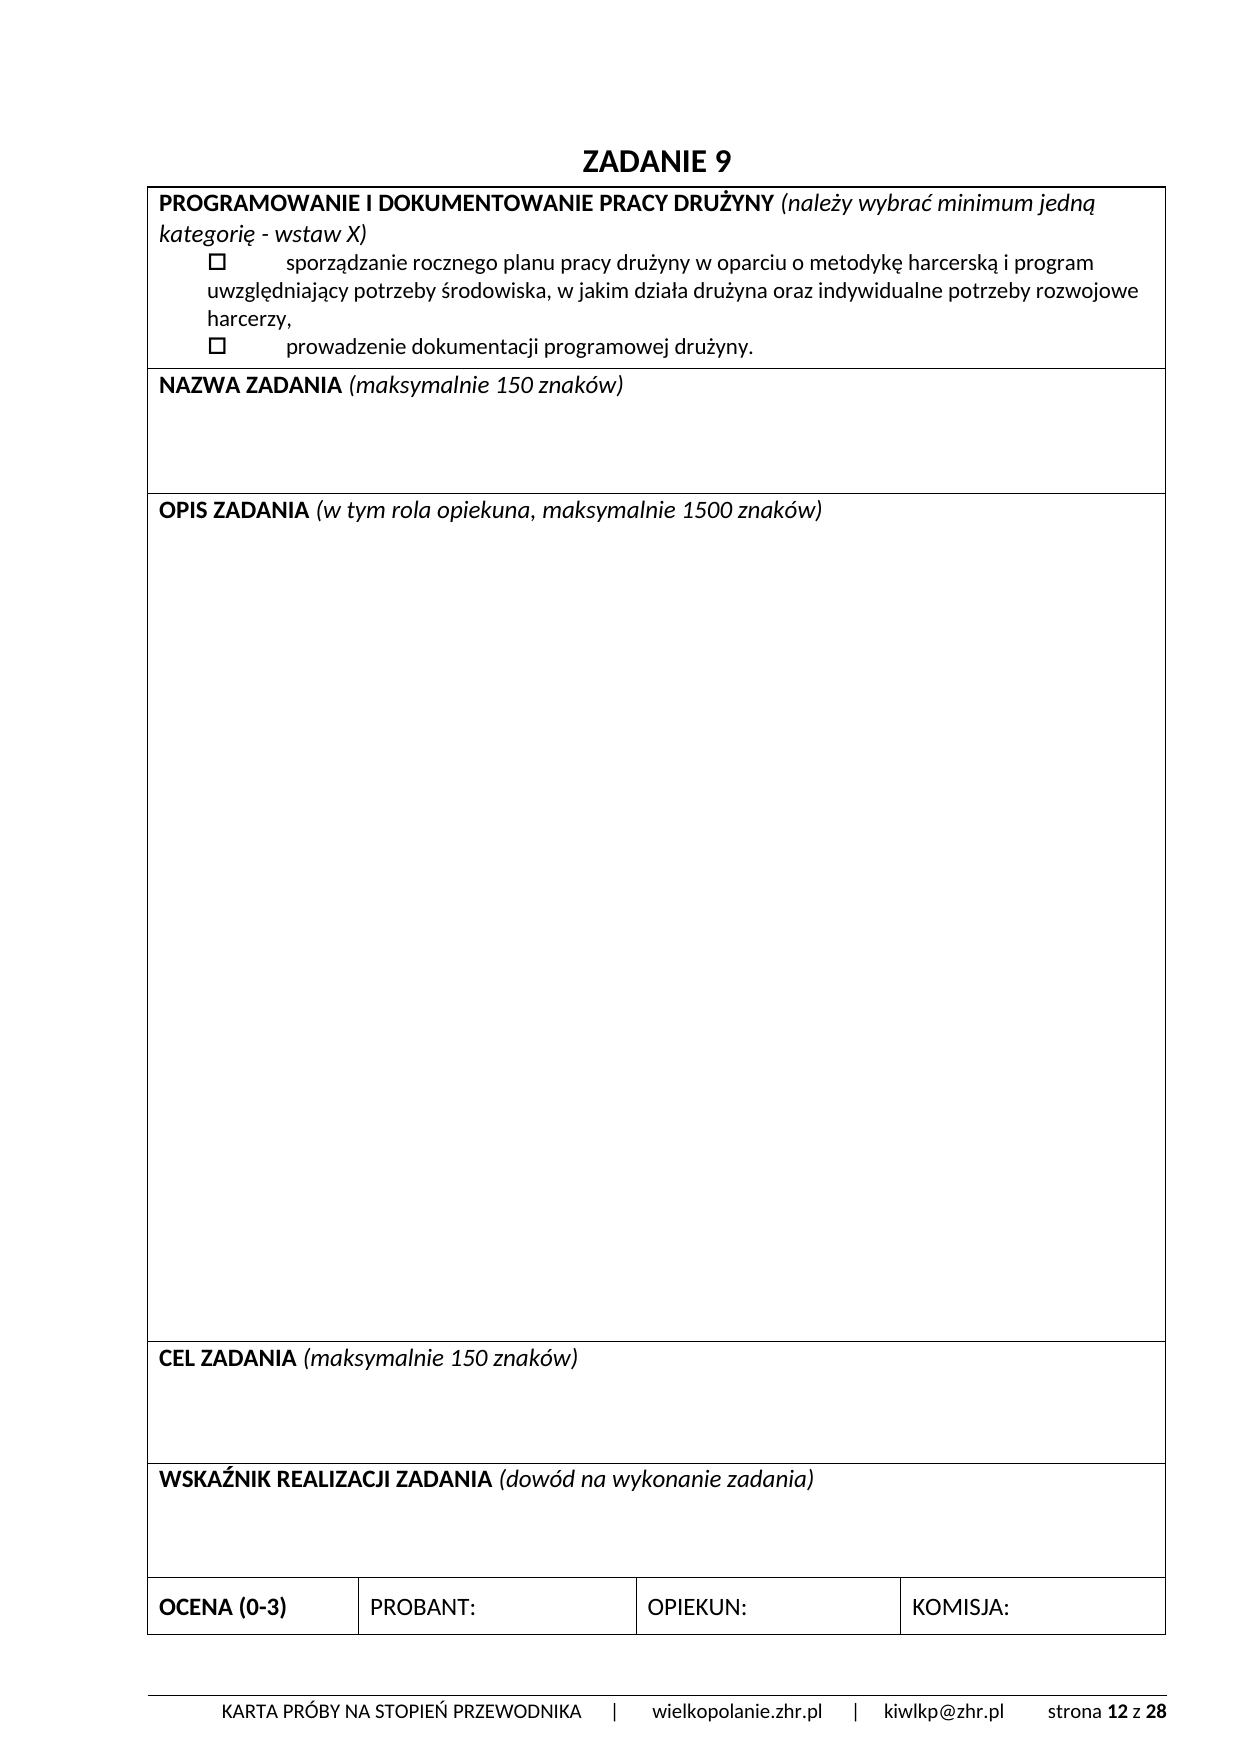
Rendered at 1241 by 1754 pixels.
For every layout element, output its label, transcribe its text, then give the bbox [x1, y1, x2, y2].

table_cell PROBANT: [359, 1578, 636, 1634]
table_cell NAZWA ZADANIA (maksymalnie 150 znaków) [148, 369, 1165, 493]
table_cell KOMISJA: [901, 1578, 1165, 1634]
table_cell OPIS ZADANIA (w tym rola opiekuna, maksymalnie 1500 znaków) [148, 494, 1165, 1341]
table_cell OCENA (0-3) [148, 1578, 358, 1634]
table_header PROGRAMOWANIE I DOKUMENTOWANIE PRACY DRUŻYNY (należy wybrać minimum jedną kategorię - wstaw X) sporządzanie rocznego planu pracy drużyny w oparciu o metodykę harcerską i program uwzględniający potrzeby środowiska, w jakim działa drużyna oraz indywidualne potrzeby rozwojowe harcerzy, prowadzenie dokumentacji programowej drużyny. [148, 188, 1165, 368]
table_cell CEL ZADANIA (maksymalnie 150 znaków) [148, 1342, 1165, 1463]
text ZADANIE 9 [148, 139, 1167, 180]
table_cell OPIEKUN: [637, 1578, 900, 1634]
table_cell WSKAŹNIK REALIZACJI ZADANIA (dowód na wykonanie zadania) [148, 1464, 1165, 1577]
